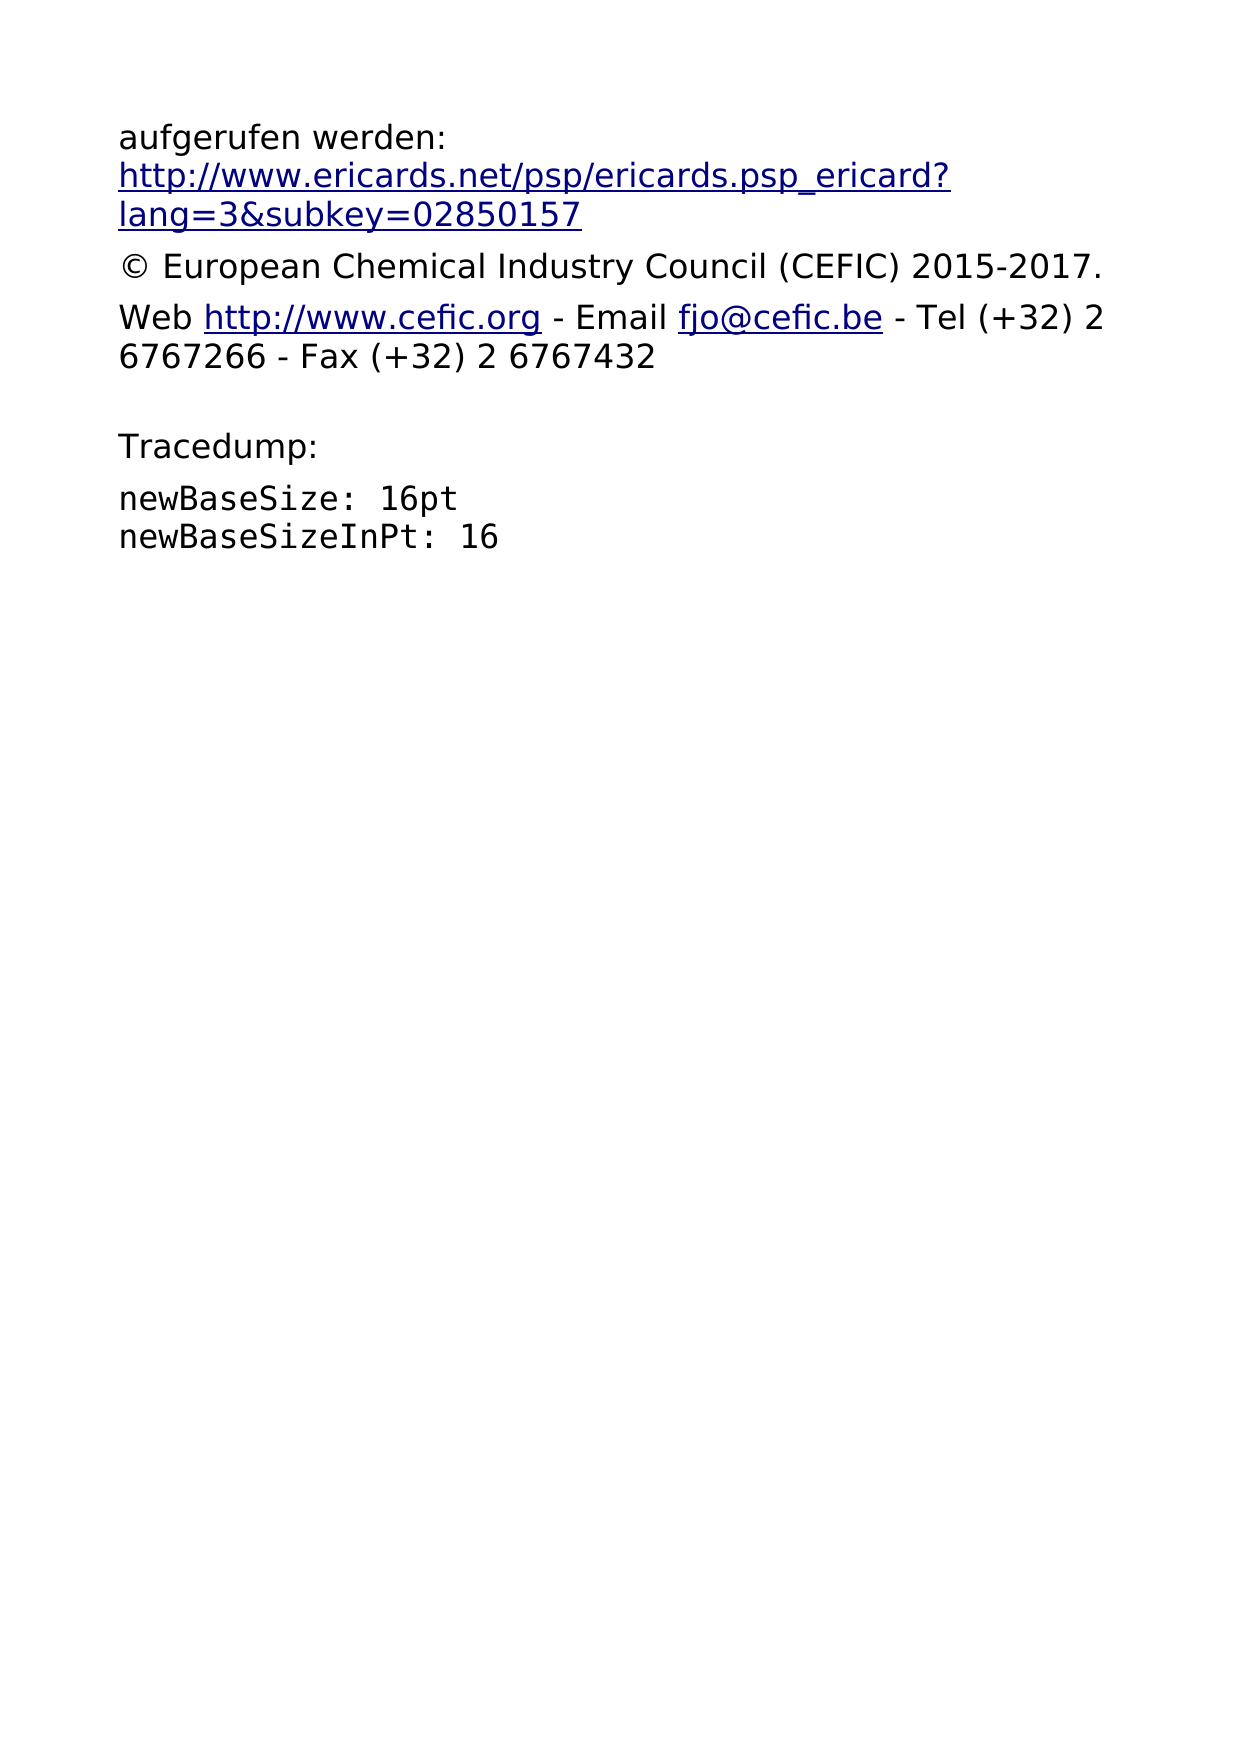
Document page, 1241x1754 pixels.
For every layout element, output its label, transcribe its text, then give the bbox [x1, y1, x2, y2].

text Tracedump: [118, 389, 1122, 466]
text aufgerufen werden: http://www.ericards.net/psp/ericards.psp_ericard?lang=3&subkey=02850157 [118, 118, 1122, 235]
text newBaseSize: 16pt newBaseSizeInPt: 16 [118, 479, 1122, 557]
text © European Chemical Industry Council (CEFIC) 2015-2017. [118, 247, 1122, 286]
text Web http://www.cefic.org - Email fjo@cefic.be - Tel (+32) 2 6767266 - Fax (+32) 2 6767432 [118, 298, 1122, 376]
